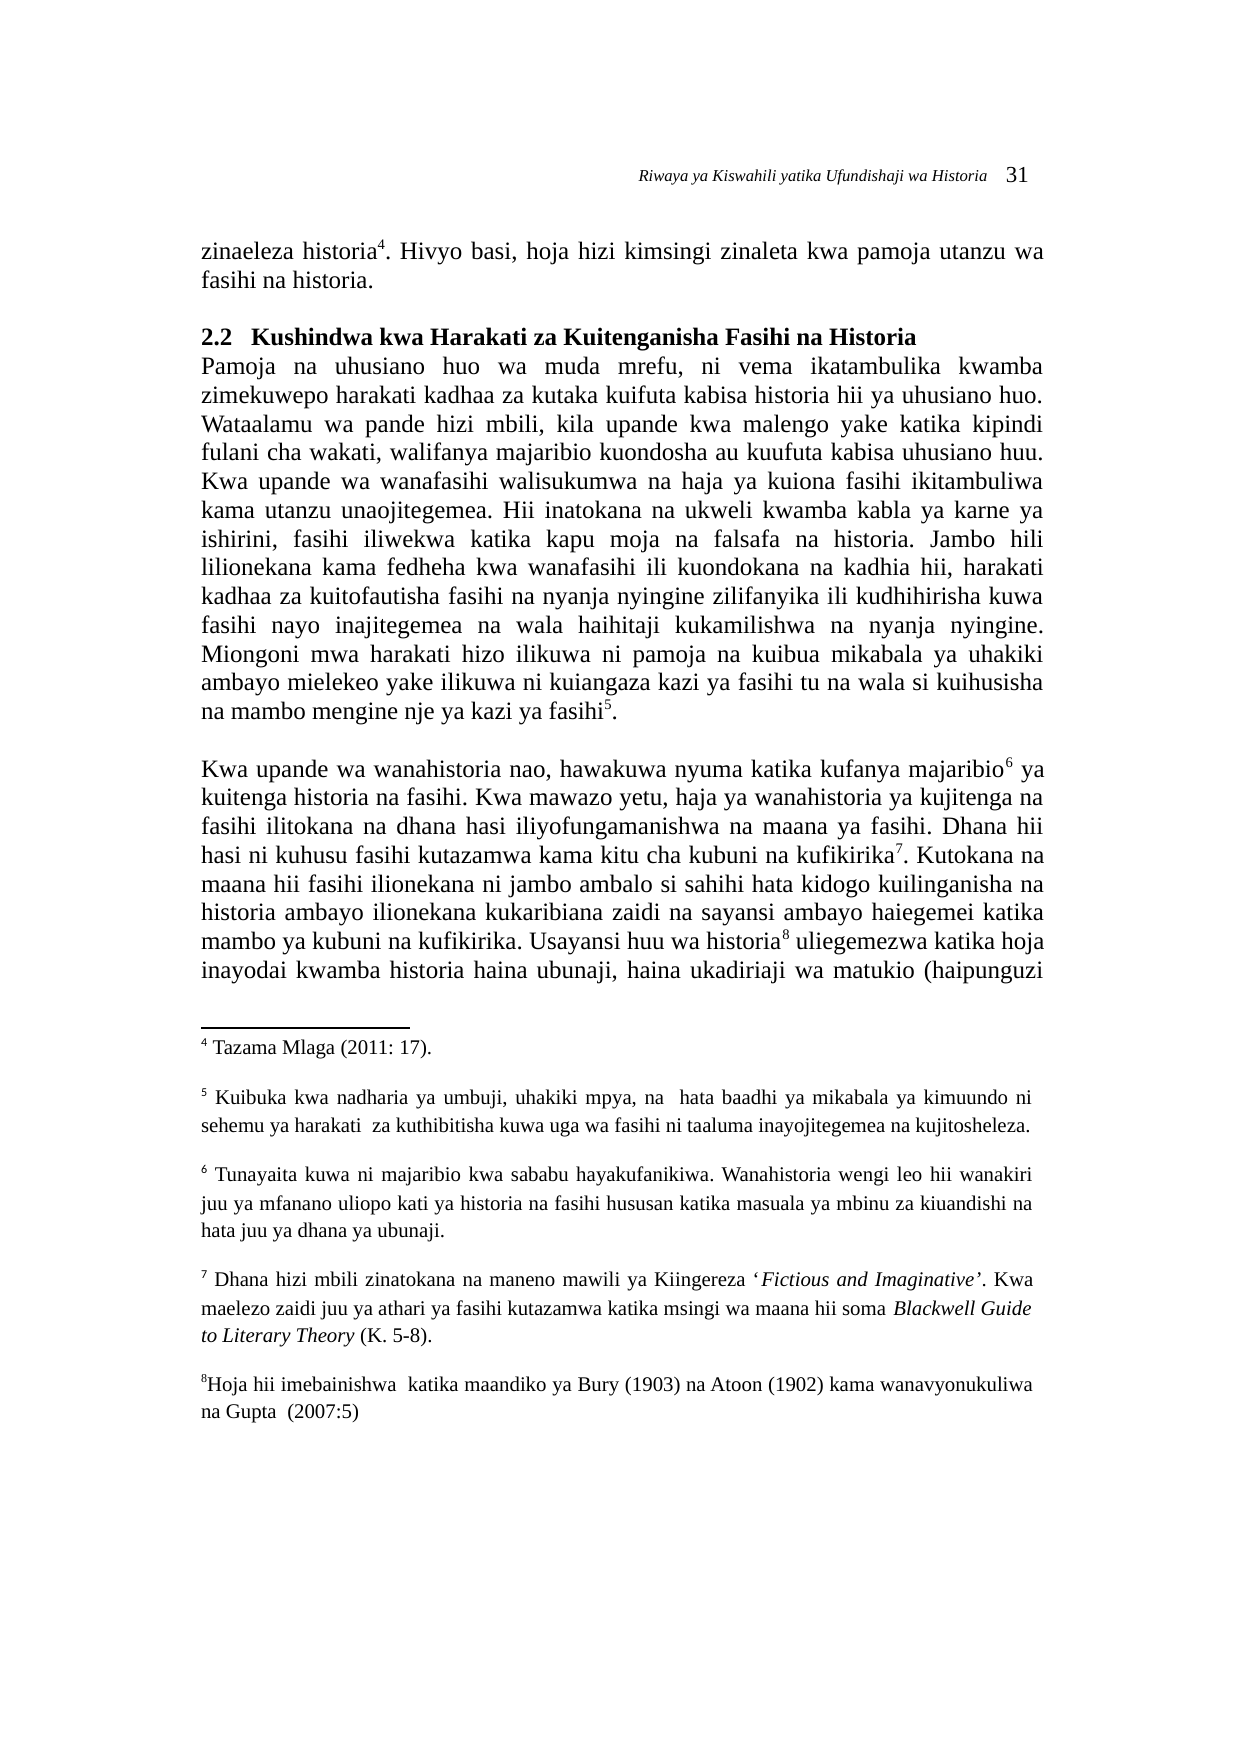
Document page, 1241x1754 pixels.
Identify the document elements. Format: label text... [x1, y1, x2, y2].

text Pamoja na uhusiano huo wa muda mrefu, ni vema ikatambulika kwamba zimekuwepo harakati kadhaa za kutaka kuifuta kabisa historia hii ya uhusiano huo. Wataalamu wa pande hizi mbili, kila upande kwa malengo yake katika kipindi fulani cha wakati, walifanya majaribio kuondosha au kuufuta kabisa uhusiano huu. Kwa upande wa wanafasihi walisukumwa na haja ya kuiona fasihi ikitambuliwa kama utanzu unaojitegemea. Hii inatokana na ukweli kwamba kabla ya karne ya ishirini, fasihi iliwekwa katika kapu moja na falsafa na historia. Jambo hili lilionekana kama fedheha kwa wanafasihi ili kuondokana na kadhia hii, harakati kadhaa za kuitofautisha fasihi na nyanja nyingine zilifanyika ili kudhihirisha kuwa fasihi nayo inajitegemea na wala haihitaji kukamilishwa na nyanja nyingine. Miongoni mwa harakati hizo ilikuwa ni pamoja na kuibua mikabala ya uhakiki ambayo mielekeo yake ilikuwa ni kuiangaza kazi ya fasihi tu na wala si kuihusisha na mambo mengine nje ya kazi ya fasihi. [201, 351, 1044, 725]
text Tunayaita kuwa ni majaribio kwa sababu hayakufanikiwa. Wanahistoria wengi leo hii wanakiri juu ya mfanano uliopo kati ya historia na fasihi hususan katika masuala ya mbinu za kiuandishi na hata juu ya dhana ya ubunaji. [201, 1162, 1033, 1242]
text Dhana hizi mbili zinatokana na maneno mawili ya Kiingereza ‘Fictious and Imaginative’. Kwa maelezo zaidi juu ya athari ya fasihi kutazamwa katika msingi wa maana hii soma Blackwell Guide to Literary Theory (K. 5-8). [201, 1267, 1033, 1347]
text Tazama Mlaga (2011: 17). [201, 1034, 1033, 1059]
text zinaeleza historia. Hivyo basi, hoja hizi kimsingi zinaleta kwa pamoja utanzu wa fasihi na historia. [201, 236, 1044, 294]
subtitle 2.2 Kushindwa kwa Harakati za Kuitenganisha Fasihi na Historia [201, 322, 1044, 351]
text Hoja hii imebainishwa katika maandiko ya Bury (1903) na Atoon (1902) kama wanavyonukuliwa na Gupta (2007:5) [201, 1372, 1033, 1423]
text Kuibuka kwa nadharia ya umbuji, uhakiki mpya, na hata baadhi ya mikabala ya kimuundo ni sehemu ya harakati za kuthibitisha kuwa uga wa fasihi ni taaluma inayojitegemea na kujitosheleza. [201, 1084, 1033, 1137]
text Kwa upande wa wanahistoria nao, hawakuwa nyuma katika kufanya majaribio ya kuitenga historia na fasihi. Kwa mawazo yetu, haja ya wanahistoria ya kujitenga na fasihi ilitokana na dhana hasi iliyofungamanishwa na maana ya fasihi. Dhana hii hasi ni kuhusu fasihi kutazamwa kama kitu cha kubuni na kufikirika. Kutokana na maana hii fasihi ilionekana ni jambo ambalo si sahihi hata kidogo kuilinganisha na historia ambayo ilionekana kukaribiana zaidi na sayansi ambayo haiegemei katika mambo ya kubuni na kufikirika. Usayansi huu wa historia uliegemezwa katika hoja inayodai kwamba historia haina ubunaji, haina ukadiriaji wa matukio (haipunguzi [201, 754, 1044, 984]
